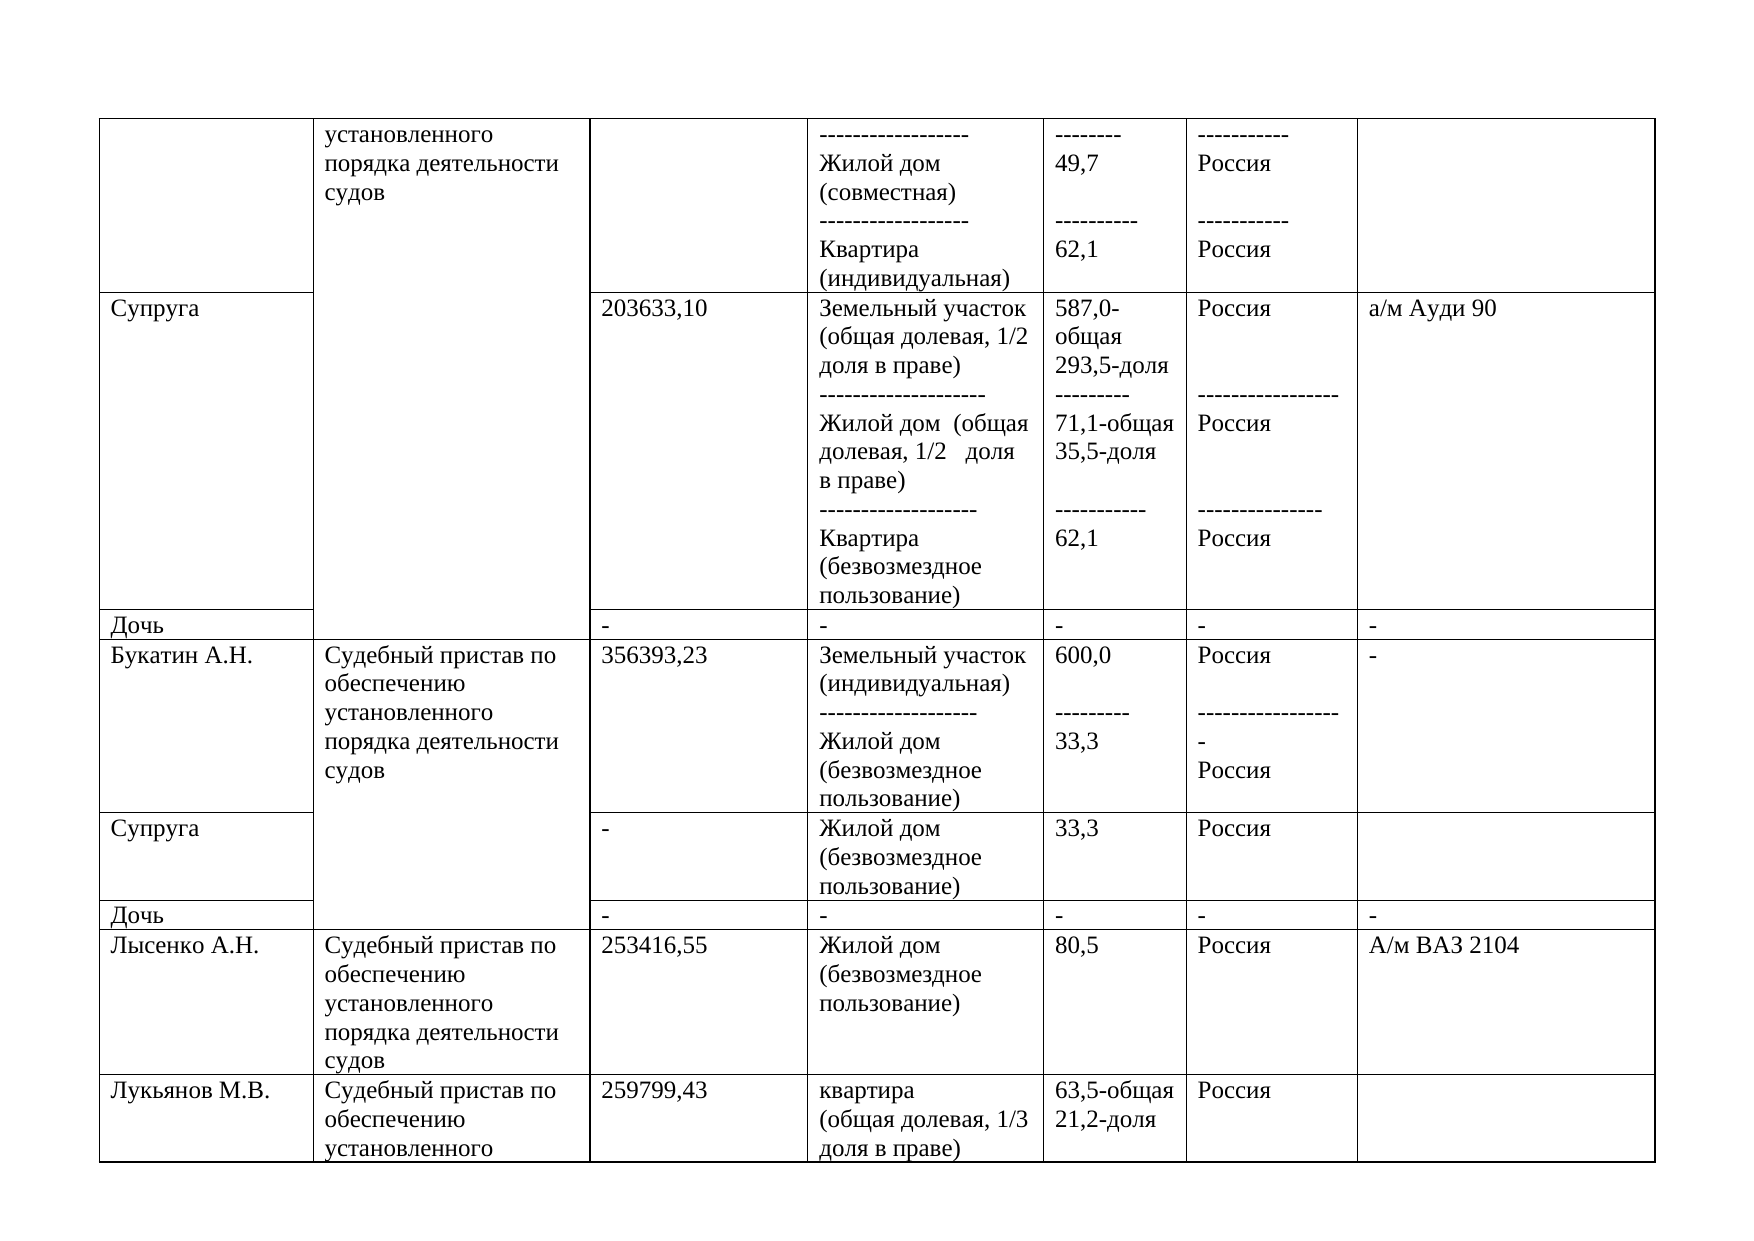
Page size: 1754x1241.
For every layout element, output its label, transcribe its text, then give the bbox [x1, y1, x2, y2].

table_cell 600,0 --------- 33,3 [1044, 640, 1186, 812]
table_cell Дочь [100, 610, 313, 639]
table_cell - [1187, 901, 1357, 929]
table_cell - [1358, 610, 1654, 639]
table_cell ----------- Россия ----------- Россия [1187, 119, 1357, 292]
table_cell Судебный пристав по обеспечению установленного [314, 1075, 589, 1161]
table_cell 587,0-общая 293,5-доля --------- 71,1-общая 35,5-доля ----------- 62,1 [1044, 293, 1186, 609]
table_cell - [1044, 901, 1186, 929]
table_cell Россия ------------------ Россия [1187, 640, 1357, 812]
table_cell - [591, 813, 807, 899]
table_cell - [1187, 610, 1357, 639]
table_cell Лукьянов М.В. [100, 1075, 313, 1161]
table_cell 63,5-общая 21,2-доля [1044, 1075, 1186, 1161]
table_cell [591, 119, 807, 292]
table_cell Жилой дом (безвозмездное пользование) [808, 930, 1043, 1074]
table_cell Судебный пристав по обеспечению установленного порядка деятельности судов [314, 930, 589, 1074]
table_cell Россия [1187, 1075, 1357, 1161]
table_cell Россия ----------------- Россия --------------- Россия [1187, 293, 1357, 609]
table_cell [100, 119, 313, 292]
table_cell - [1358, 640, 1654, 812]
table_cell - [591, 901, 807, 929]
table_cell [1358, 813, 1654, 899]
table_cell Букатин А.Н. [100, 640, 313, 812]
table_cell 259799,43 [591, 1075, 807, 1161]
table_cell Судебный пристав по обеспечению установленного порядка деятельности судов [314, 640, 589, 929]
table_cell - [808, 610, 1043, 639]
table_cell Земельный участок (индивидуальная) ------------------- Жилой дом (безвозмездное пользование) [808, 640, 1043, 812]
table_cell ------------------ Жилой дом (совместная) ------------------ Квартира (индивидуальная) [808, 119, 1043, 292]
table_cell Супруга [100, 293, 313, 609]
table_cell 80,5 [1044, 930, 1186, 1074]
table_cell Россия [1187, 930, 1357, 1074]
table_cell установленного порядка деятельности судов [314, 119, 589, 639]
table_cell Супруга [100, 813, 313, 899]
table_cell Лысенко А.Н. [100, 930, 313, 1074]
table_cell - [1044, 610, 1186, 639]
table_cell Дочь [100, 901, 313, 929]
table_cell - [1358, 901, 1654, 929]
table_cell Жилой дом (безвозмездное пользование) [808, 813, 1043, 899]
table_cell 356393,23 [591, 640, 807, 812]
table_cell 33,3 [1044, 813, 1186, 899]
table_cell - [808, 901, 1043, 929]
table_cell 203633,10 [591, 293, 807, 609]
table_cell квартира (общая долевая, 1/3 доля в праве) [808, 1075, 1043, 1161]
table_cell - [591, 610, 807, 639]
table_cell - [1358, 119, 1654, 292]
table_cell [1358, 1075, 1654, 1161]
table_cell А/м ВАЗ 2104 [1358, 930, 1654, 1074]
table_cell а/м Ауди 90 [1358, 293, 1654, 609]
table_cell Земельный участок (общая долевая, 1/2 доля в праве) -------------------- Жилой дом (общая долевая, 1/2 доля в праве) ------------------- Квартира (безвозмездное пользование) [808, 293, 1043, 609]
table_cell Россия [1187, 813, 1357, 899]
table_cell -------- 49,7 ---------- 62,1 [1044, 119, 1186, 292]
table_cell 253416,55 [591, 930, 807, 1074]
